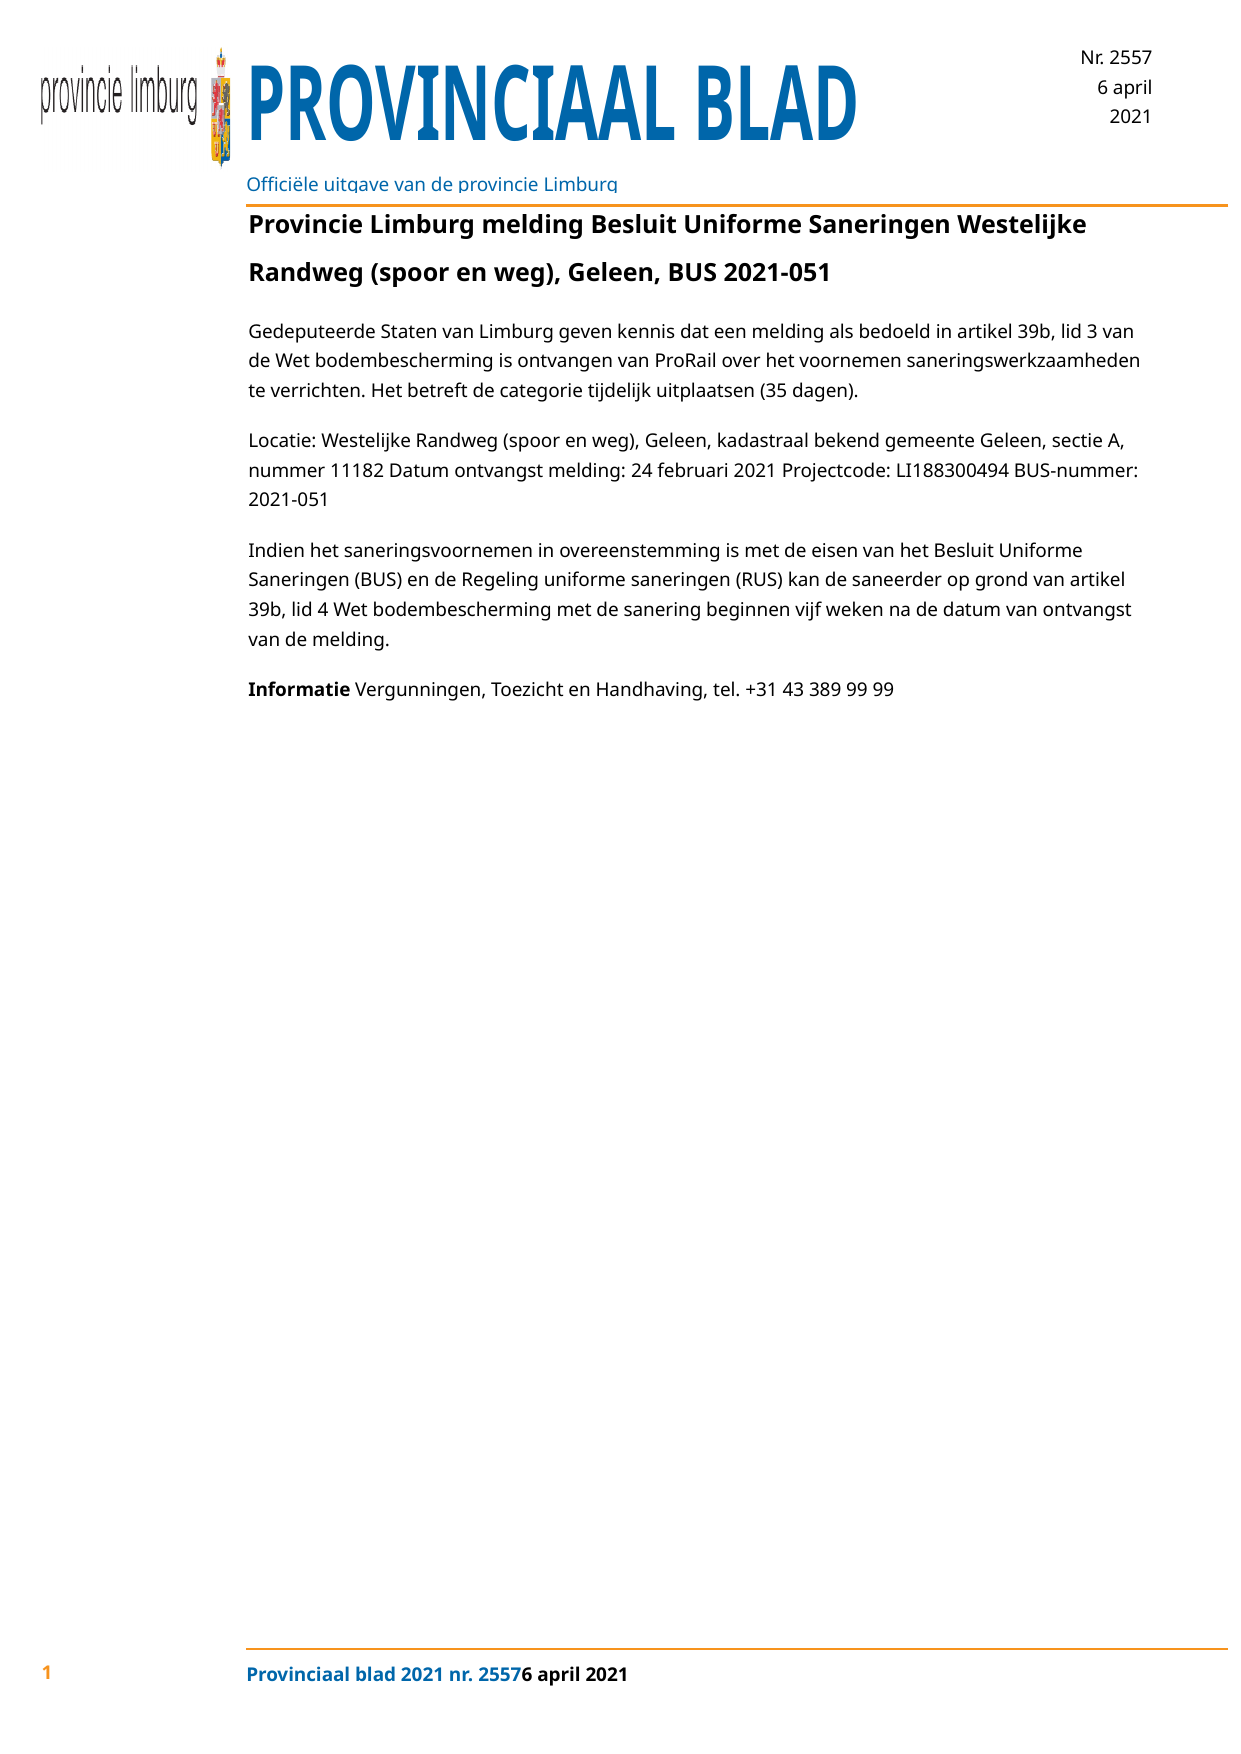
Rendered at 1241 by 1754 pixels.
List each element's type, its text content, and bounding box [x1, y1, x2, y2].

text Provincie Limburg melding Besluit Uniforme Saneringen Westelijke Randweg (spoor en weg), Geleen, BUS 2021-051 [248, 207, 1152, 288]
text Indien het saneringsvoornemen in overeenstemming is met de eisen van het Besluit Uniforme Saneringen (BUS) en de Regeling uniforme saneringen (RUS) kan de saneerder op grond van artikel 39b, lid 4 Wet bodembescherming met de sanering beginnen vijf weken na de datum van ontvangst van de melding. [248, 537, 1152, 652]
text Informatie Vergunningen, Toezicht en Handhaving, tel. +31 43 389 99 99 [248, 676, 1152, 702]
text Locatie: Westelijke Randweg (spoor en weg), Geleen, kadastraal bekend gemeente Geleen, sectie A, nummer 11182 Datum ontvangst melding: 24 februari 2021 Projectcode: LI188300494 BUS-nummer: 2021-051 [248, 427, 1152, 512]
picture [41, 47, 231, 172]
text Gedeputeerde Staten van Limburg geven kennis dat een melding als bedoeld in artikel 39b, lid 3 van de Wet bodembescherming is ontvangen van ProRail over het voornemen saneringswerkzaamheden te verrichten. Het betreft de categorie tijdelijk uitplaatsen (35 dagen). [248, 318, 1152, 403]
